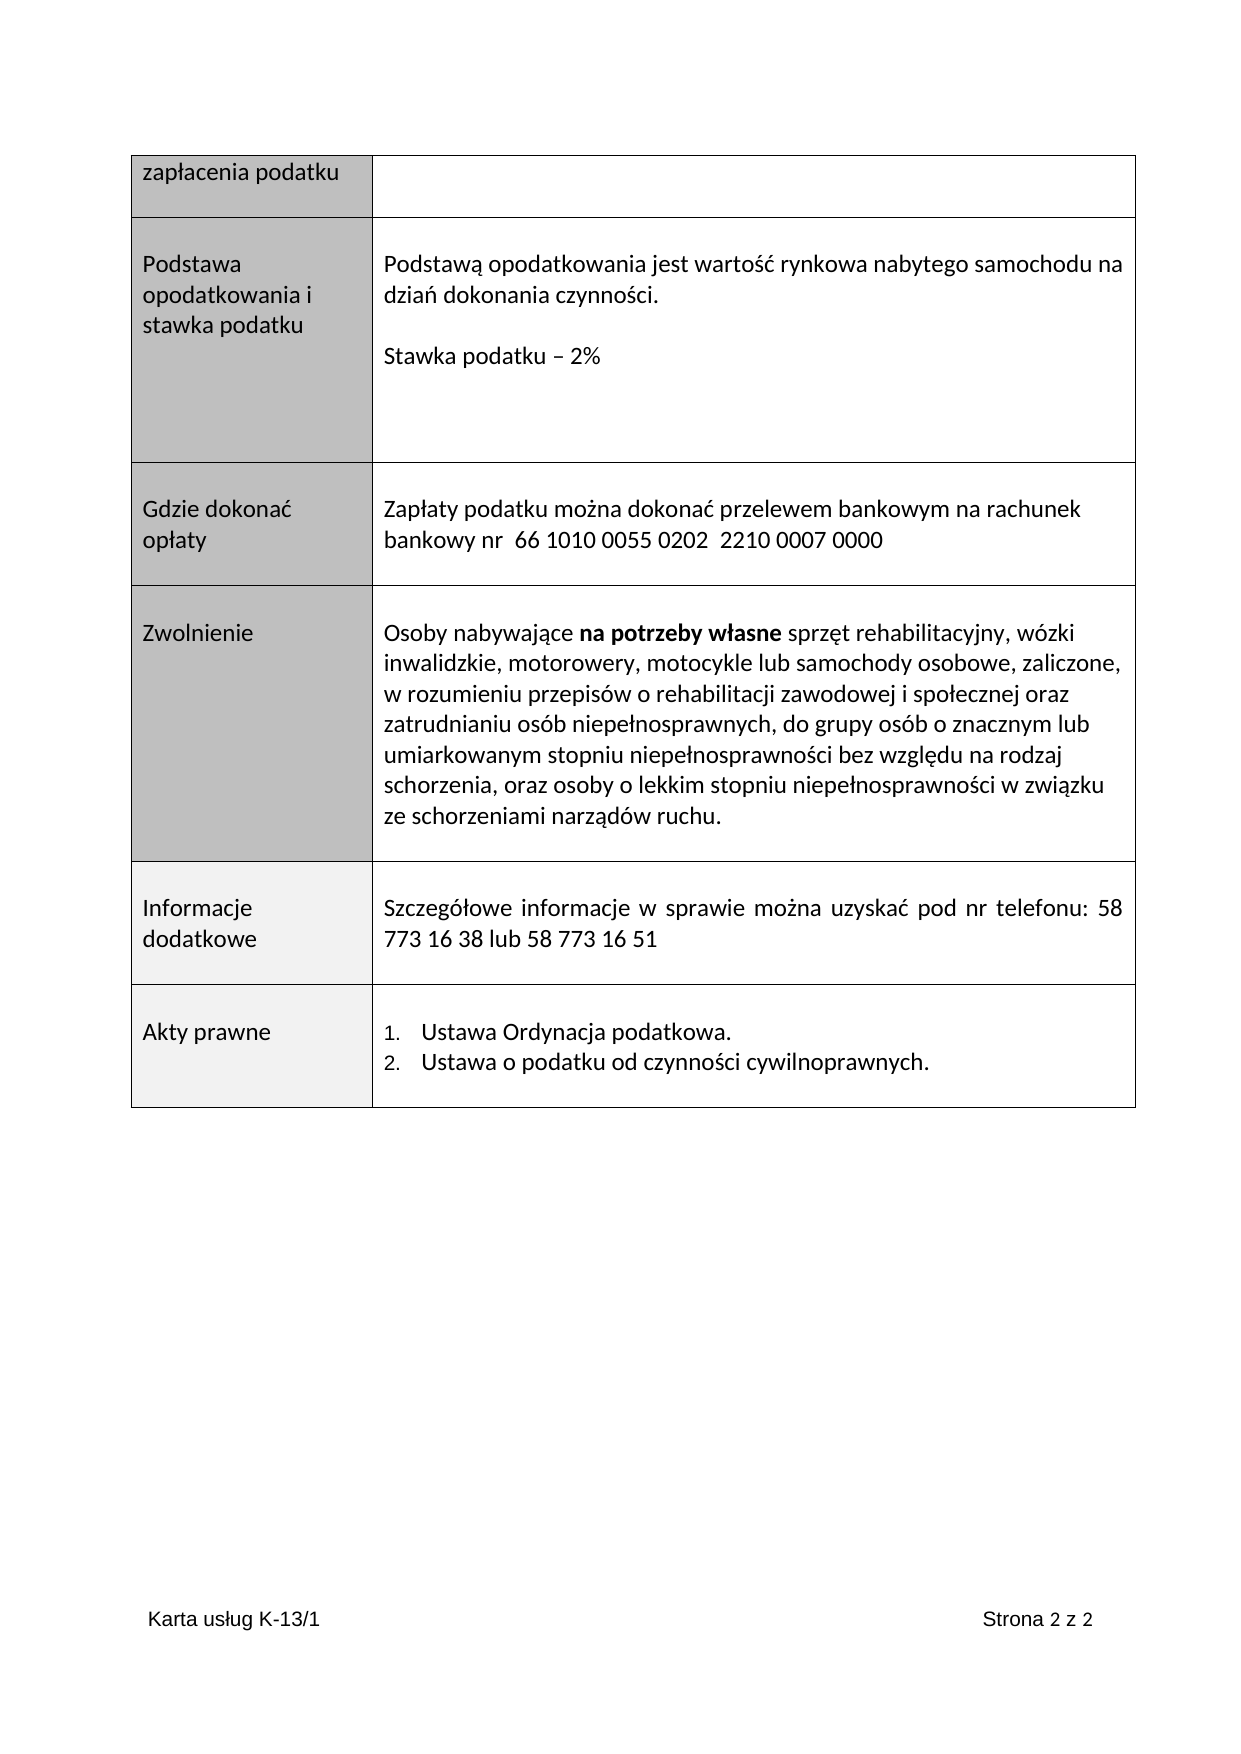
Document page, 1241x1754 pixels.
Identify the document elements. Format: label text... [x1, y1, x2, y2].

table_cell [373, 156, 1135, 217]
table_cell Zapłaty podatku można dokonać przelewem bankowym na rachunek bankowy nr 66 1010 0055 0202 2210 0007 0000 [373, 463, 1135, 585]
table_cell zapłacenia podatku [132, 156, 372, 217]
table_cell Osoby nabywające na potrzeby własne sprzęt rehabilitacyjny, wózki inwalidzkie, motorowery, motocykle lub samochody osobowe, zaliczone, w rozumieniu przepisów o rehabilitacji zawodowej i społecznej oraz zatrudnianiu osób niepełnosprawnych, do grupy osób o znacznym lub umiarkowanym stopniu niepełnosprawności bez względu na rodzaj schorzenia, oraz osoby o lekkim stopniu niepełnosprawności w związku ze schorzeniami narządów ruchu. [373, 586, 1135, 861]
table_cell Podstawą opodatkowania jest wartość rynkowa nabytego samochodu na dziań dokonania czynności. Stawka podatku – 2% [373, 218, 1135, 462]
table_cell Gdzie dokonać opłaty [132, 463, 372, 585]
table_cell Zwolnienie [132, 586, 372, 861]
table_cell Informacje dodatkowe [132, 862, 372, 984]
table_cell Akty prawne [132, 985, 372, 1107]
table_cell Ustawa Ordynacja podatkowa. Ustawa o podatku od czynności cywilnoprawnych. [373, 985, 1135, 1107]
table_cell Podstawa opodatkowania i stawka podatku [132, 218, 372, 462]
table_cell Szczegółowe informacje w sprawie można uzyskać pod nr telefonu: 58 773 16 38 lub 58 773 16 51 [373, 862, 1135, 984]
